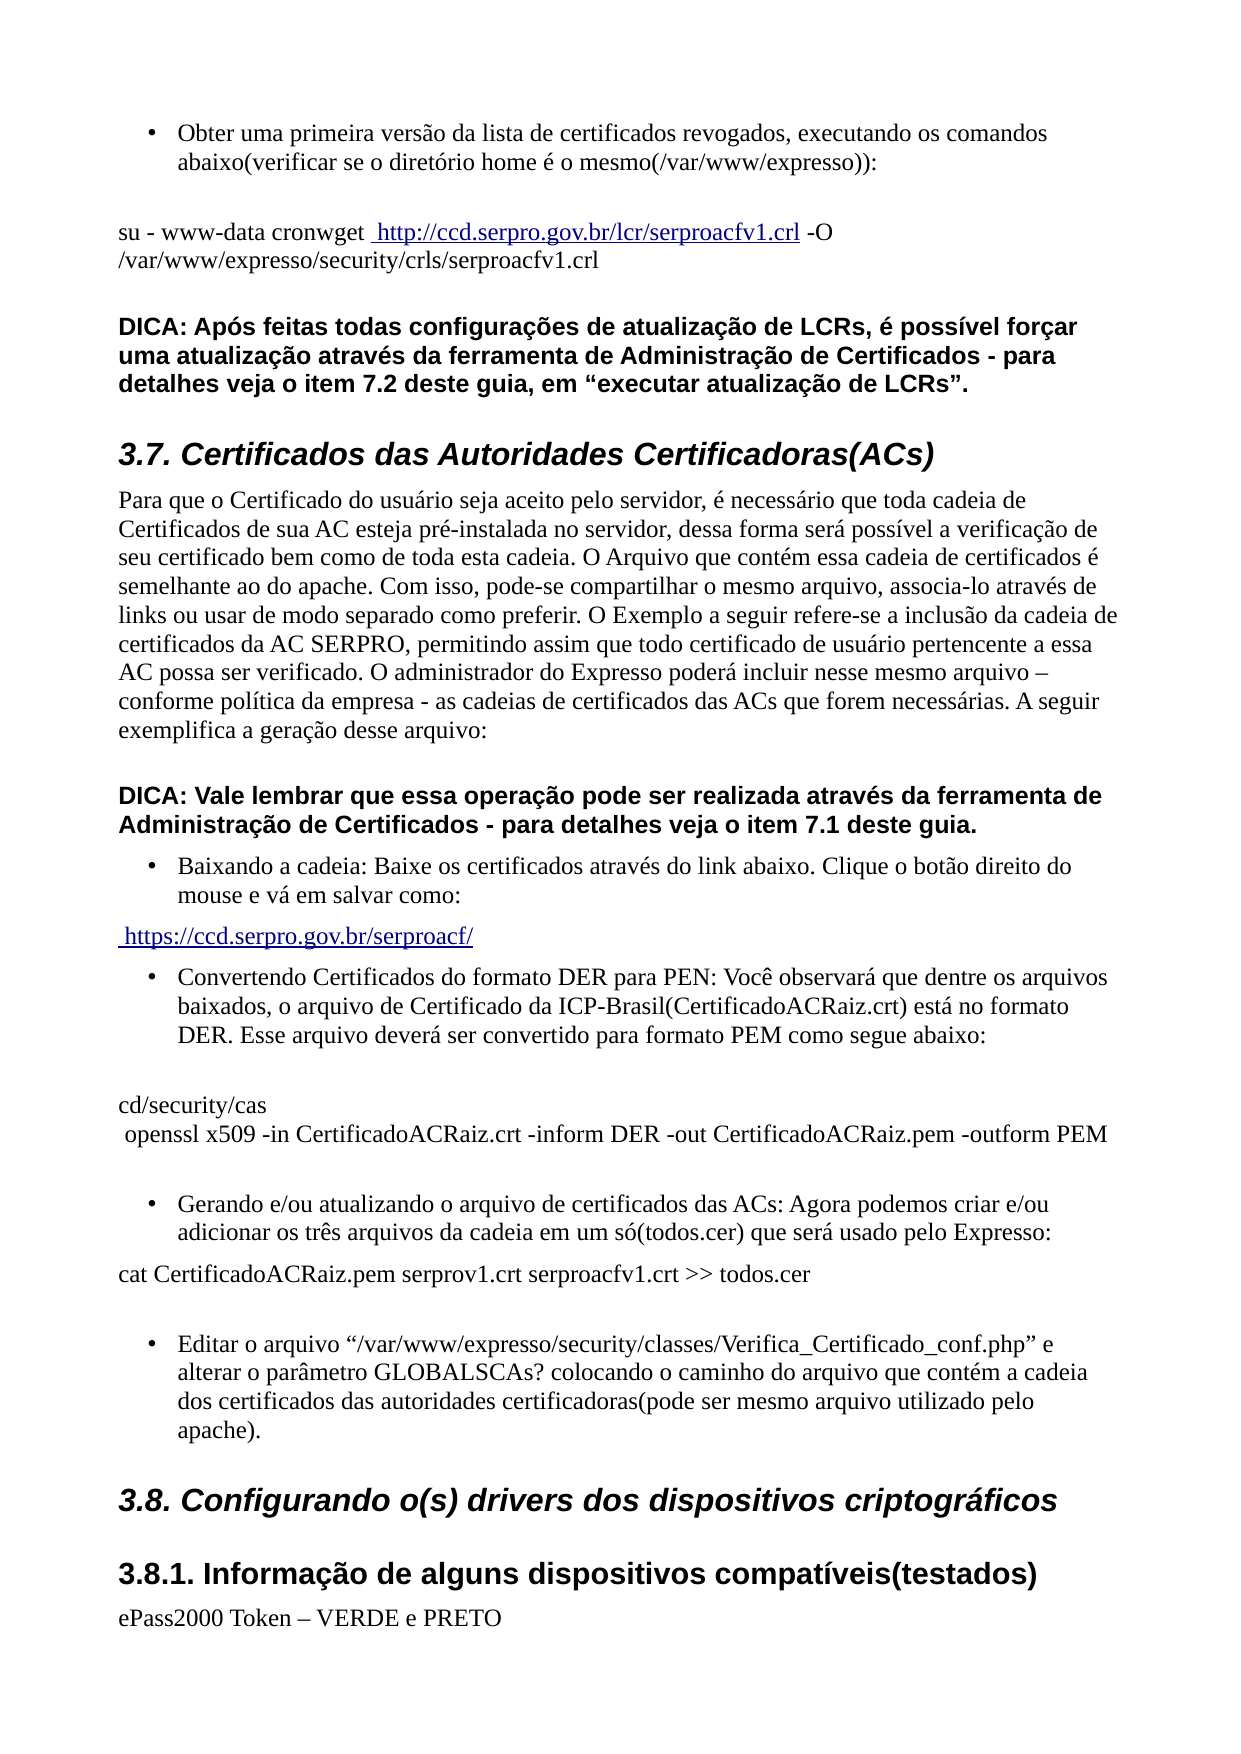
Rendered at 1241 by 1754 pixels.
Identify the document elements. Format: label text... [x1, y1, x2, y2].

text cat CertificadoACRaiz.pem serprov1.crt serproacfv1.crt >> todos.cer [118, 1259, 1122, 1316]
text cd/security/cas openssl x509 -in CertificadoACRaiz.crt -inform DER -out CertificadoACRaiz.pem -outform PEM [118, 1090, 1122, 1176]
text ePass2000 Token – VERDE e PRETO [118, 1603, 1122, 1632]
subtitle 3.7. Certificados das Autoridades Certificadoras(ACs) [118, 436, 1122, 472]
subtitle 3.8.1. Informação de alguns dispositivos compatíveis(testados) [118, 1556, 1122, 1591]
text Para que o Certificado do usuário seja aceito pelo servidor, é necessário que toda cadeia de Certificados de sua AC esteja pré-instalada no servidor, dessa forma será possível a verificação de seu certificado bem como de toda esta cadeia. O Arquivo que contém essa cadeia de certificados é semelhante ao do apache. Com isso, pode-se compartilhar o mesmo arquivo, associa-lo através de links ou usar de modo separado como preferir. O Exemplo a seguir refere-se a inclusão da cadeia de certificados da AC SERPRO, permitindo assim que todo certificado de usuário pertencente a essa AC possa ser verificado. O administrador do Expresso poderá incluir nesse mesmo arquivo – conforme política da empresa - as cadeias de certificados das ACs que forem necessárias. A seguir exemplifica a geração desse arquivo: [118, 485, 1122, 744]
subtitle DICA: Após feitas todas configurações de atualização de LCRs, é possível forçar uma atualização através da ferramenta de Administração de Certificados - para detalhes veja o item 7.2 deste guia, em “executar atualização de LCRs”. [118, 312, 1122, 398]
list Editar o arquivo “/var/www/expresso/security/classes/Verifica_Certificado_conf.php” e alterar o parâmetro GLOBALSCAs? colocando o caminho do arquivo que contém a cadeia dos certificados das autoridades certificadoras(pode ser mesmo arquivo utilizado pelo apache). [148, 1329, 1122, 1444]
list Obter uma primeira versão da lista de certificados revogados, executando os comandos abaixo(verificar se o diretório home é o mesmo(/var/www/expresso)): [148, 118, 1122, 204]
subtitle 3.8. Configurando o(s) drivers dos dispositivos criptográficos [118, 1481, 1122, 1518]
text https://ccd.serpro.gov.br/serproacf/ [118, 921, 1122, 950]
list Baixando a cadeia: Baixe os certificados através do link abaixo. Clique o botão direito do mouse e vá em salvar como: [148, 851, 1122, 909]
text su - www-data cronwget http://ccd.serpro.gov.br/lcr/serproacfv1.crl -O /var/www/expresso/security/crls/serproacfv1.crl [118, 217, 1122, 274]
list Gerando e/ou atualizando o arquivo de certificados das ACs: Agora podemos criar e/ou adicionar os três arquivos da cadeia em um só(todos.cer) que será usado pelo Expresso: [148, 1189, 1122, 1246]
subtitle DICA: Vale lembrar que essa operação pode ser realizada através da ferramenta de Administração de Certificados - para detalhes veja o item 7.1 deste guia. [118, 781, 1122, 839]
list Convertendo Certificados do formato DER para PEN: Você observará que dentre os arquivos baixados, o arquivo de Certificado da ICP-Brasil(CertificadoACRaiz.crt) está no formato DER. Esse arquivo deverá ser convertido para formato PEM como segue abaixo: [148, 962, 1122, 1077]
